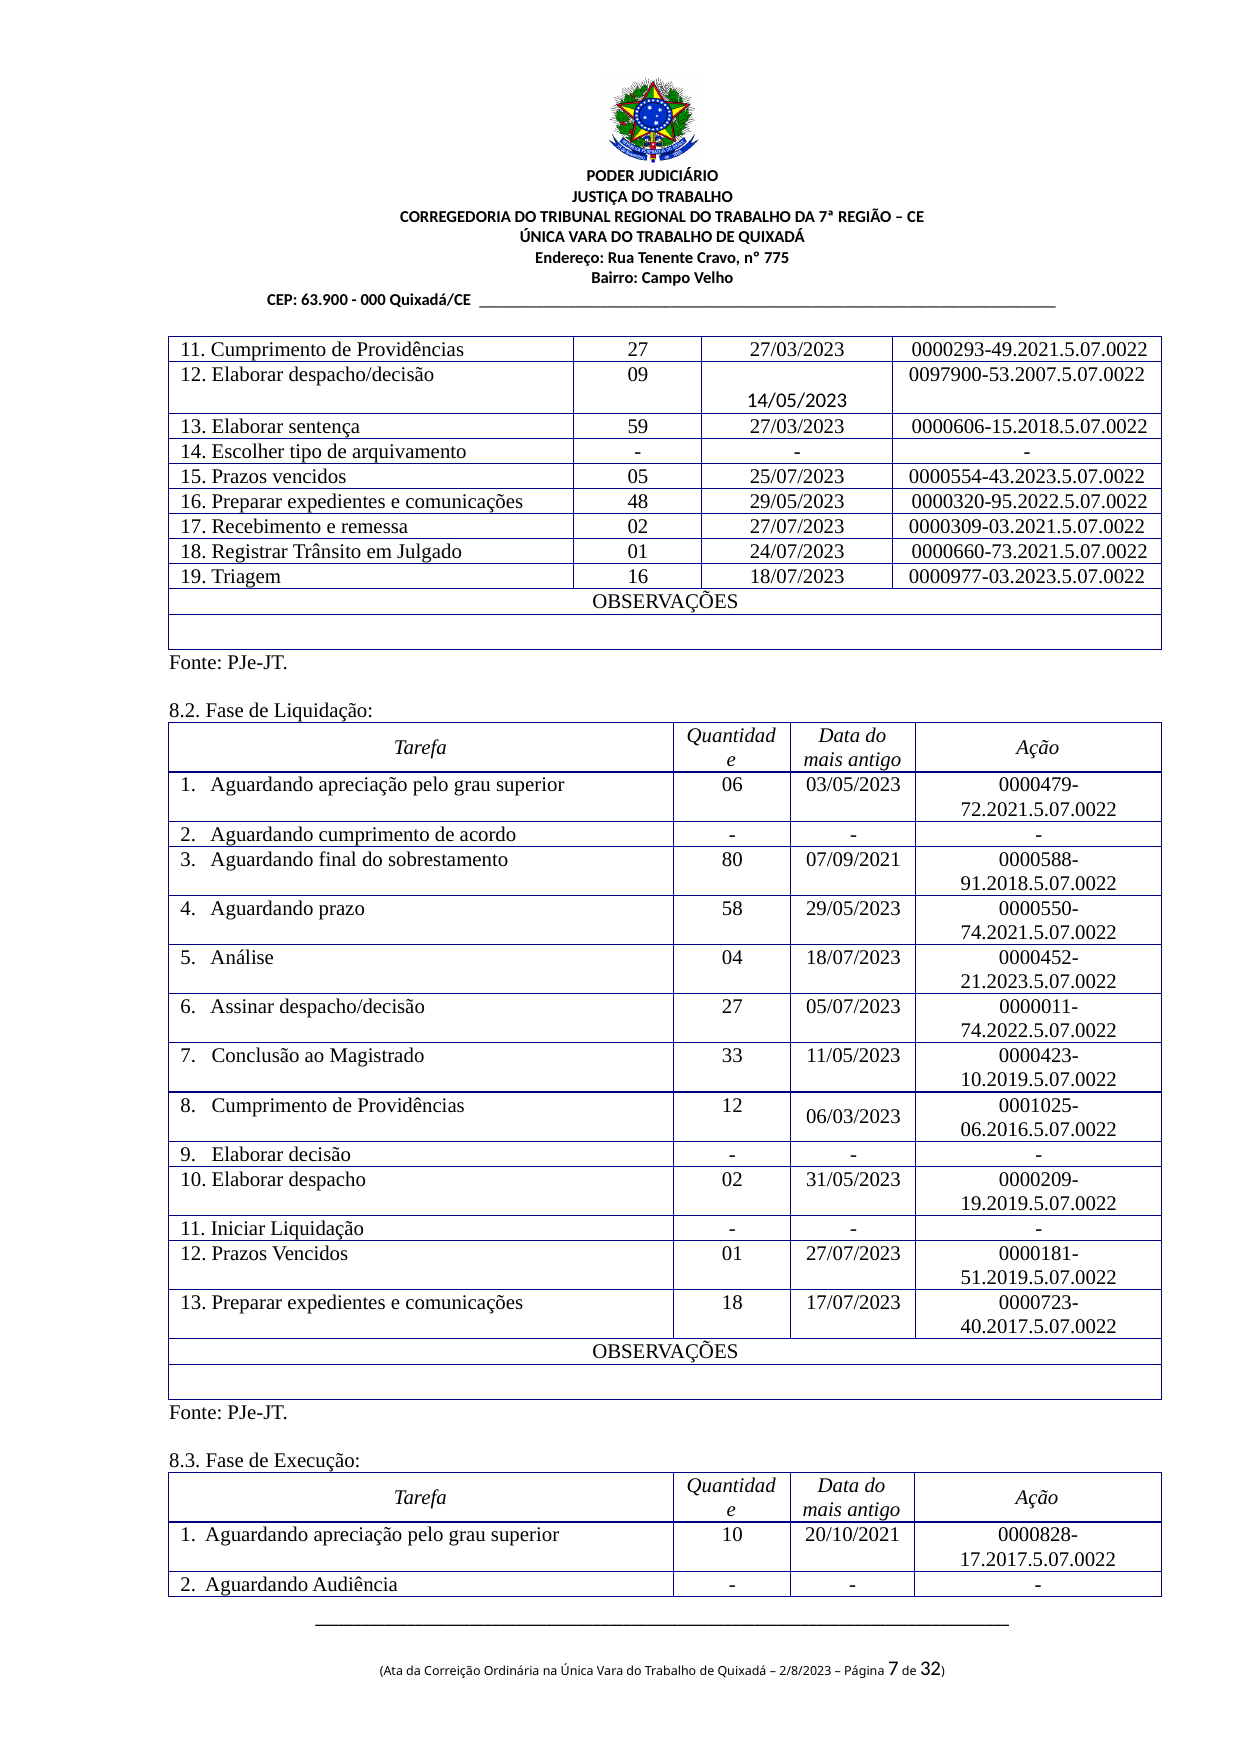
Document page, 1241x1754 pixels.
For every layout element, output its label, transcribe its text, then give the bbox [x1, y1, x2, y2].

table_cell - [916, 1142, 1161, 1166]
table_header Ação [916, 723, 1161, 771]
table_cell 11. Cumprimento de Providências [169, 337, 573, 361]
table_header Quantidade [674, 723, 790, 771]
table_cell 27/03/2023 [702, 414, 892, 438]
table_header Tarefa [169, 723, 673, 771]
table_cell 0000550-74.2021.5.07.0022 [916, 896, 1161, 944]
table_cell - [915, 1572, 1161, 1596]
table_cell - [674, 1572, 790, 1596]
table_cell OBSERVAÇÕES [169, 1339, 1161, 1363]
table_cell 27/03/2023 [702, 337, 892, 361]
table_cell 18/07/2023 [791, 945, 915, 993]
table_cell 12 [674, 1093, 790, 1141]
text 8.3. Fase de Execução: [169, 1448, 1155, 1472]
table_cell 0000320-95.2022.5.07.0022 [893, 489, 1161, 513]
table_cell 0000977-03.2023.5.07.0022 [893, 564, 1161, 588]
table_header Quantidade [674, 1473, 790, 1521]
table_cell 01 [574, 539, 701, 563]
table_cell 0000723-40.2017.5.07.0022 [916, 1290, 1161, 1338]
table_cell 11. Iniciar Liquidação [169, 1216, 673, 1240]
table_cell [169, 615, 1161, 649]
table_cell 25/07/2023 [702, 464, 892, 488]
table_cell 48 [574, 489, 701, 513]
table_cell 12. Prazos Vencidos [169, 1241, 673, 1289]
table_cell 01 [674, 1241, 790, 1289]
table_cell - [791, 1142, 915, 1166]
table_cell 14/05/2023 [702, 362, 892, 413]
table_cell 10. Elaborar despacho [169, 1167, 673, 1215]
table_cell 0000209-19.2019.5.07.0022 [916, 1167, 1161, 1215]
table_cell 0001025-06.2016.5.07.0022 [916, 1093, 1161, 1141]
table_header Data do mais antigo [791, 1473, 914, 1521]
table_cell 8. Cumprimento de Providências [169, 1093, 673, 1141]
table_cell [169, 1365, 1161, 1399]
table_cell 02 [674, 1167, 790, 1215]
table_cell 27 [574, 337, 701, 361]
table_cell 29/05/2023 [791, 896, 915, 944]
table_cell 5. Análise [169, 945, 673, 993]
table_cell 0000423-10.2019.5.07.0022 [916, 1043, 1161, 1091]
table_cell 0000828-17.2017.5.07.0022 [915, 1523, 1161, 1571]
table_cell 59 [574, 414, 701, 438]
table_cell 15. Prazos vencidos [169, 464, 573, 488]
table_header Ação [915, 1473, 1161, 1521]
table_cell 0097900-53.2007.5.07.0022 [893, 362, 1161, 413]
table_cell 05/07/2023 [791, 994, 915, 1042]
table_cell 4. Aguardando prazo [169, 896, 673, 944]
text Fonte: PJe-JT. [169, 1400, 1155, 1424]
table_cell 06 [674, 773, 790, 821]
table_cell - [791, 1216, 915, 1240]
table_cell 0000554-43.2023.5.07.0022 [893, 464, 1161, 488]
table_cell 0000293-49.2021.5.07.0022 [893, 337, 1161, 361]
table_cell - [791, 822, 915, 846]
table_cell 18. Registrar Trânsito em Julgado [169, 539, 573, 563]
table_cell 17/07/2023 [791, 1290, 915, 1338]
table_cell 07/09/2021 [791, 847, 915, 895]
table_cell 03/05/2023 [791, 773, 915, 821]
table_cell 7. Conclusão ao Magistrado [169, 1043, 673, 1091]
table_cell 17. Recebimento e remessa [169, 514, 573, 538]
table_cell 27/07/2023 [702, 514, 892, 538]
table_cell 16. Preparar expedientes e comunicações [169, 489, 573, 513]
table_cell 6. Assinar despacho/decisão [169, 994, 673, 1042]
table_cell 3. Aguardando final do sobrestamento [169, 847, 673, 895]
table_cell 0000660-73.2021.5.07.0022 [893, 539, 1161, 563]
table_cell 27/07/2023 [791, 1241, 915, 1289]
table_cell - [893, 439, 1161, 463]
table_cell 05 [574, 464, 701, 488]
table_cell - [674, 1216, 790, 1240]
table_cell 31/05/2023 [791, 1167, 915, 1215]
table_cell OBSERVAÇÕES [169, 589, 1161, 613]
table_cell 27 [674, 994, 790, 1042]
picture [604, 75, 700, 164]
table_cell 2. Aguardando Audiência [169, 1572, 673, 1596]
table_cell - [791, 1572, 914, 1596]
table_cell 04 [674, 945, 790, 993]
table_cell 80 [674, 847, 790, 895]
table_cell 06/03/2023 [791, 1093, 915, 1141]
table_cell 02 [574, 514, 701, 538]
table_cell 13. Elaborar sentença [169, 414, 573, 438]
table_cell 10 [674, 1523, 790, 1571]
text 8.2. Fase de Liquidação: [169, 698, 1155, 722]
table_cell 20/10/2021 [791, 1523, 914, 1571]
table_cell - [674, 1142, 790, 1166]
table_header Data do mais antigo [791, 723, 915, 771]
table_cell - [702, 439, 892, 463]
table_cell 18 [674, 1290, 790, 1338]
table_cell 1. Aguardando apreciação pelo grau superior [169, 773, 673, 821]
table_cell 09 [574, 362, 701, 413]
table_cell 0000011-74.2022.5.07.0022 [916, 994, 1161, 1042]
table_cell - [674, 822, 790, 846]
table_cell 9. Elaborar decisão [169, 1142, 673, 1166]
table_cell 0000588-91.2018.5.07.0022 [916, 847, 1161, 895]
table_cell 11/05/2023 [791, 1043, 915, 1091]
table_header Tarefa [169, 1473, 673, 1521]
table_cell 58 [674, 896, 790, 944]
table_cell - [574, 439, 701, 463]
table_cell 0000181-51.2019.5.07.0022 [916, 1241, 1161, 1289]
table_cell 12. Elaborar despacho/decisão [169, 362, 573, 413]
table_cell 24/07/2023 [702, 539, 892, 563]
table_cell 0000606-15.2018.5.07.0022 [893, 414, 1161, 438]
table_cell 1. Aguardando apreciação pelo grau superior [169, 1523, 673, 1571]
table_cell 33 [674, 1043, 790, 1091]
table_cell - [916, 822, 1161, 846]
table_cell 29/05/2023 [702, 489, 892, 513]
table_cell 2. Aguardando cumprimento de acordo [169, 822, 673, 846]
table_cell - [916, 1216, 1161, 1240]
table_cell 0000452-21.2023.5.07.0022 [916, 945, 1161, 993]
table_cell 0000479-72.2021.5.07.0022 [916, 773, 1161, 821]
text Fonte: PJe-JT. [169, 650, 1155, 674]
table_cell 18/07/2023 [702, 564, 892, 588]
table_cell 0000309-03.2021.5.07.0022 [893, 514, 1161, 538]
table_cell 16 [574, 564, 701, 588]
table_cell 14. Escolher tipo de arquivamento [169, 439, 573, 463]
table_cell 13. Preparar expedientes e comunicações [169, 1290, 673, 1338]
table_cell 19. Triagem [169, 564, 573, 588]
